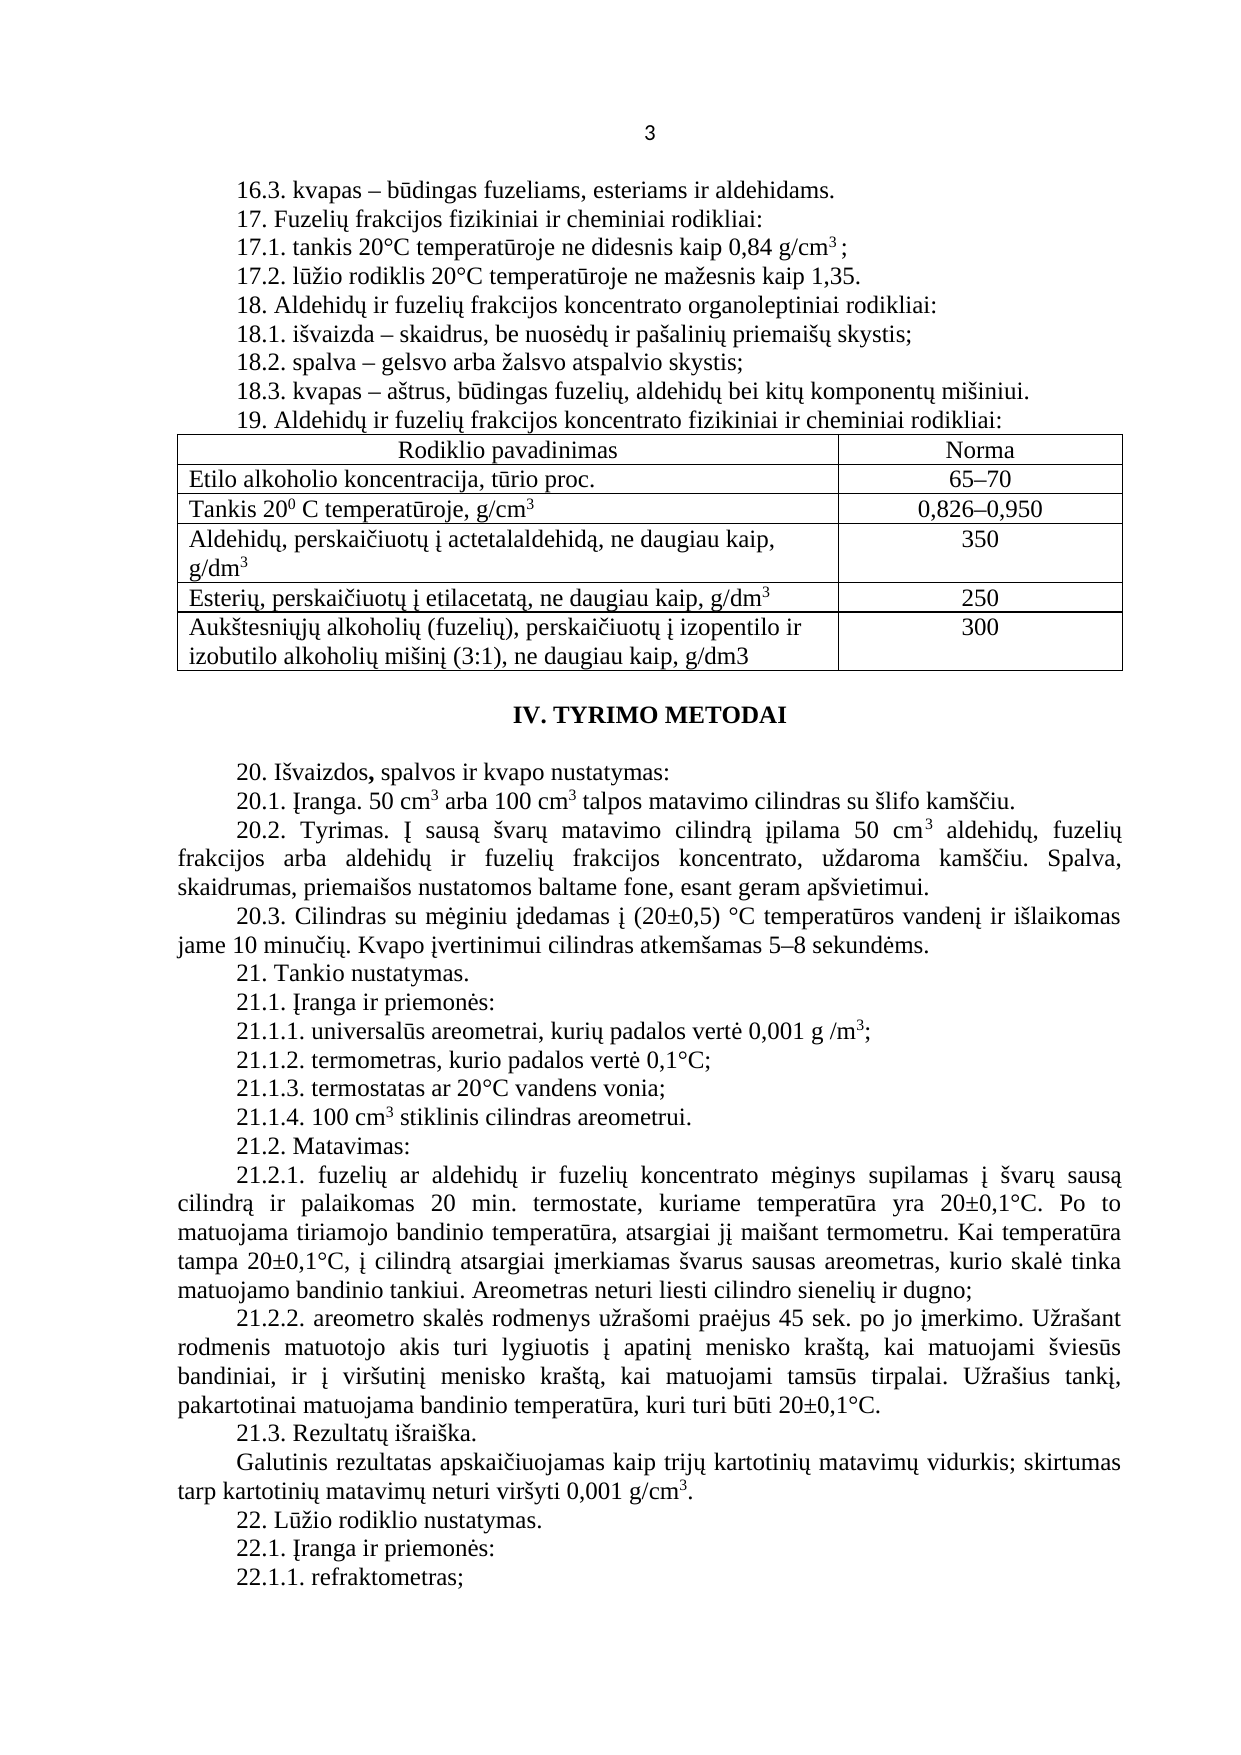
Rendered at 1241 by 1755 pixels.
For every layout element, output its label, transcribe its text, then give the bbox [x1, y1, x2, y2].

table_cell 65–70 [839, 465, 1122, 493]
text 21.1.4. 100 cm3 stiklinis cilindras areometrui. [177, 1102, 1122, 1131]
text 20.2. Tyrimas. Į sausą švarų matavimo cilindrą įpilama 50 cm3 aldehidų, fuzelių frakcijos arba aldehidų ir fuzelių frakcijos koncentrato, uždaroma kamščiu. Spalva, skaidrumas, priemaišos nustatomos baltame fone, esant geram apšvietimui. [177, 815, 1122, 901]
text 16.3. kvapas – būdingas fuzeliams, esteriams ir aldehidams. [177, 175, 1122, 204]
table_cell 350 [839, 524, 1122, 582]
table_cell Etilo alkoholio koncentracija, tūrio proc. [178, 465, 838, 493]
text 17. Fuzelių frakcijos fizikiniai ir cheminiai rodikliai: [177, 204, 1122, 232]
table_cell 250 [839, 583, 1122, 611]
text 18.1. išvaizda – skaidrus, be nuosėdų ir pašalinių priemaišų skystis; [177, 319, 1122, 347]
text 20.3. Cilindras su mėginiu įdedamas į (20±0,5) °C temperatūros vandenį ir išlaikomas jame 10 minučių. Kvapo įvertinimui cilindras atkemšamas 5–8 sekundėms. [177, 901, 1122, 958]
table_cell Esterių, perskaičiuotų į etilacetatą, ne daugiau kaip, g/dm3 [178, 583, 838, 611]
text 21.3. Rezultatų išraiška. [177, 1418, 1122, 1447]
table_cell Aldehidų, perskaičiuotų į actetalaldehidą, ne daugiau kaip, g/dm3 [178, 524, 838, 582]
table_cell 300 [839, 613, 1122, 670]
text 21.2.1. fuzelių ar aldehidų ir fuzelių koncentrato mėginys supilamas į švarų sausą cilindrą ir palaikomas 20 min. termostate, kuriame temperatūra yra 20±0,1°C. Po to matuojama tiriamojo bandinio temperatūra, atsargiai jį maišant termometru. Kai temperatūra tampa 20±0,1°C, į cilindrą atsargiai įmerkiamas švarus sausas areometras, kurio skalė tinka matuojamo bandinio tankiui. Areometras neturi liesti cilindro sienelių ir dugno; [177, 1160, 1122, 1303]
text 22. Lūžio rodiklio nustatymas. [177, 1505, 1122, 1533]
text 17.1. tankis 20°C temperatūroje ne didesnis kaip 0,84 g/cm3 ; [177, 232, 1122, 261]
text 18. Aldehidų ir fuzelių frakcijos koncentrato organoleptiniai rodikliai: [177, 290, 1122, 319]
text 22.1.1. refraktometras; [177, 1562, 1122, 1591]
table_header Rodiklio pavadinimas [178, 435, 838, 463]
text 21.2. Matavimas: [177, 1131, 1122, 1160]
text 21. Tankio nustatymas. [177, 958, 1122, 987]
text 21.1.2. termometras, kurio padalos vertė 0,1°C; [177, 1045, 1122, 1073]
text 17.2. lūžio rodiklis 20°C temperatūroje ne mažesnis kaip 1,35. [177, 261, 1122, 290]
text 21.1. Įranga ir priemonės: [177, 987, 1122, 1016]
table_cell Tankis 200 C temperatūroje, g/cm3 [178, 494, 838, 523]
text 21.2.2. areometro skalės rodmenys užrašomi praėjus 45 sek. po jo įmerkimo. Užrašant rodmenis matuotojo akis turi lygiuotis į apatinį menisko kraštą, kai matuojami šviesūs bandiniai, ir į viršutinį menisko kraštą, kai matuojami tamsūs tirpalai. Užrašius tankį, pakartotinai matuojama bandinio temperatūra, kuri turi būti 20±0,1°C. [177, 1303, 1122, 1418]
text 21.1.3. termostatas ar 20°C vandens vonia; [177, 1073, 1122, 1102]
text Galutinis rezultatas apskaičiuojamas kaip trijų kartotinių matavimų vidurkis; skirtumas tarp kartotinių matavimų neturi viršyti 0,001 g/cm3. [177, 1447, 1122, 1505]
text 22.1. Įranga ir priemonės: [177, 1533, 1122, 1562]
text 20.1. Įranga. 50 cm3 arba 100 cm3 talpos matavimo cilindras su šlifo kamščiu. [177, 786, 1122, 815]
table_cell 0,826–0,950 [839, 494, 1122, 523]
text 18.2. spalva – gelsvo arba žalsvo atspalvio skystis; [177, 347, 1122, 376]
text 20. Išvaizdos, spalvos ir kvapo nustatymas: [177, 757, 1122, 786]
table_cell Aukštesniųjų alkoholių (fuzelių), perskaičiuotų į izopentilo ir izobutilo alkoholių mišinį (3:1), ne daugiau kaip, g/dm3 [178, 613, 838, 670]
text 18.3. kvapas – aštrus, būdingas fuzelių, aldehidų bei kitų komponentų mišiniui. [177, 376, 1122, 405]
table_header Norma [839, 435, 1122, 463]
text 21.1.1. universalūs areometrai, kurių padalos vertė 0,001 g /m3; [177, 1016, 1122, 1045]
text IV. TYRIMO METODAI [177, 700, 1122, 728]
text 19. Aldehidų ir fuzelių frakcijos koncentrato fizikiniai ir cheminiai rodikliai: [177, 405, 1122, 434]
